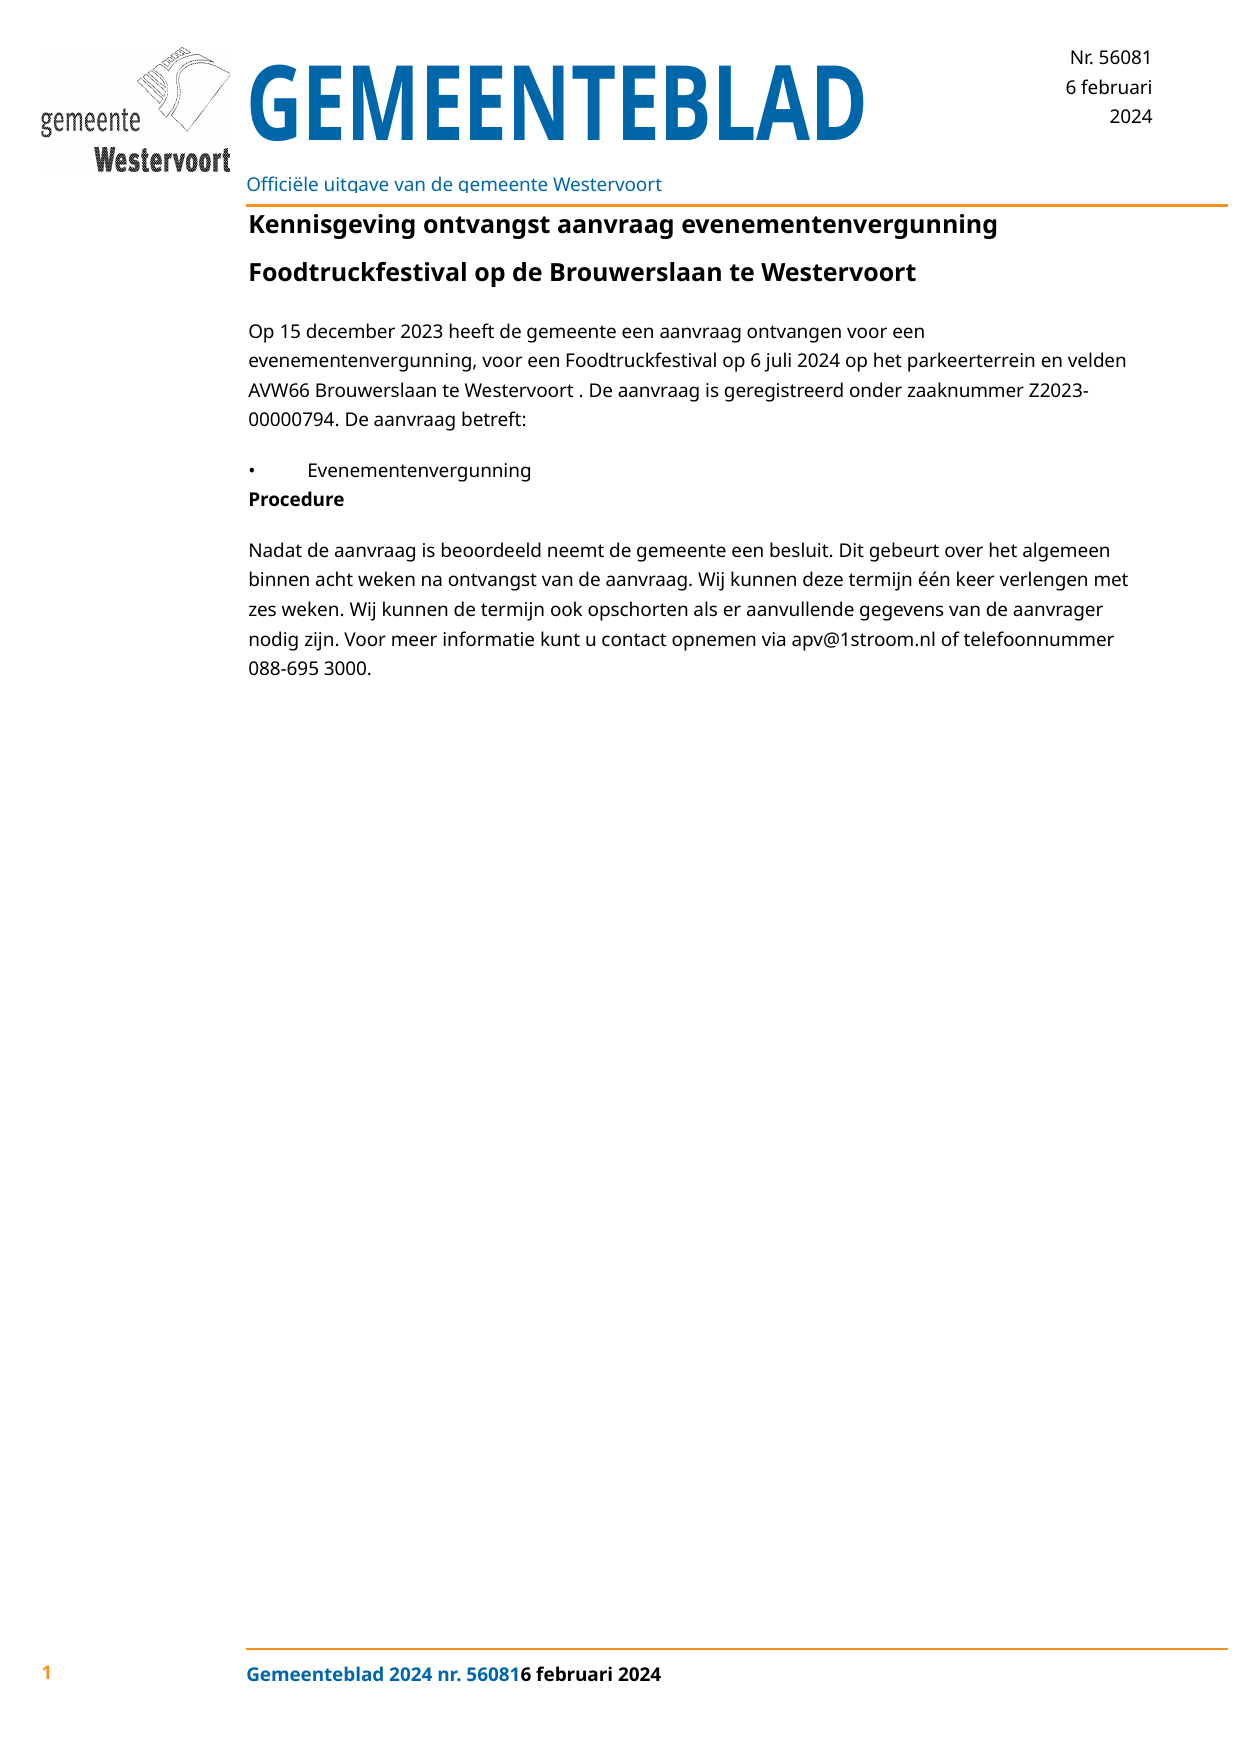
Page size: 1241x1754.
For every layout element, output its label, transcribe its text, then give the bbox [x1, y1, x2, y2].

text Procedure [248, 487, 1152, 512]
text Nadat de aanvraag is beoordeeld neemt de gemeente een besluit. Dit gebeurt over het algemeen binnen acht weken na ontvangst van de aanvraag. Wij kunnen deze termijn één keer verlengen met zes weken. Wij kunnen de termijn ook opschorten als er aanvullende gegevens van de aanvrager nodig zijn. Voor meer informatie kunt u contact opnemen via apv@1stroom.nl of telefoonnummer 088-695 3000. [248, 537, 1152, 681]
text Kennisgeving ontvangst aanvraag evenementenvergunning Foodtruckfestival op de Brouwerslaan te Westervoort [248, 207, 1152, 288]
text Op 15 december 2023 heeft de gemeente een aanvraag ontvangen voor een evenementenvergunning, voor een Foodtruckfestival op 6 juli 2024 op het parkeerterrein en velden AVW66 Brouwerslaan te Westervoort . De aanvraag is geregistreerd onder zaaknummer Z2023-00000794. De aanvraag betreft: [248, 318, 1152, 432]
picture [41, 47, 231, 172]
list Evenementenvergunning [248, 457, 1152, 483]
